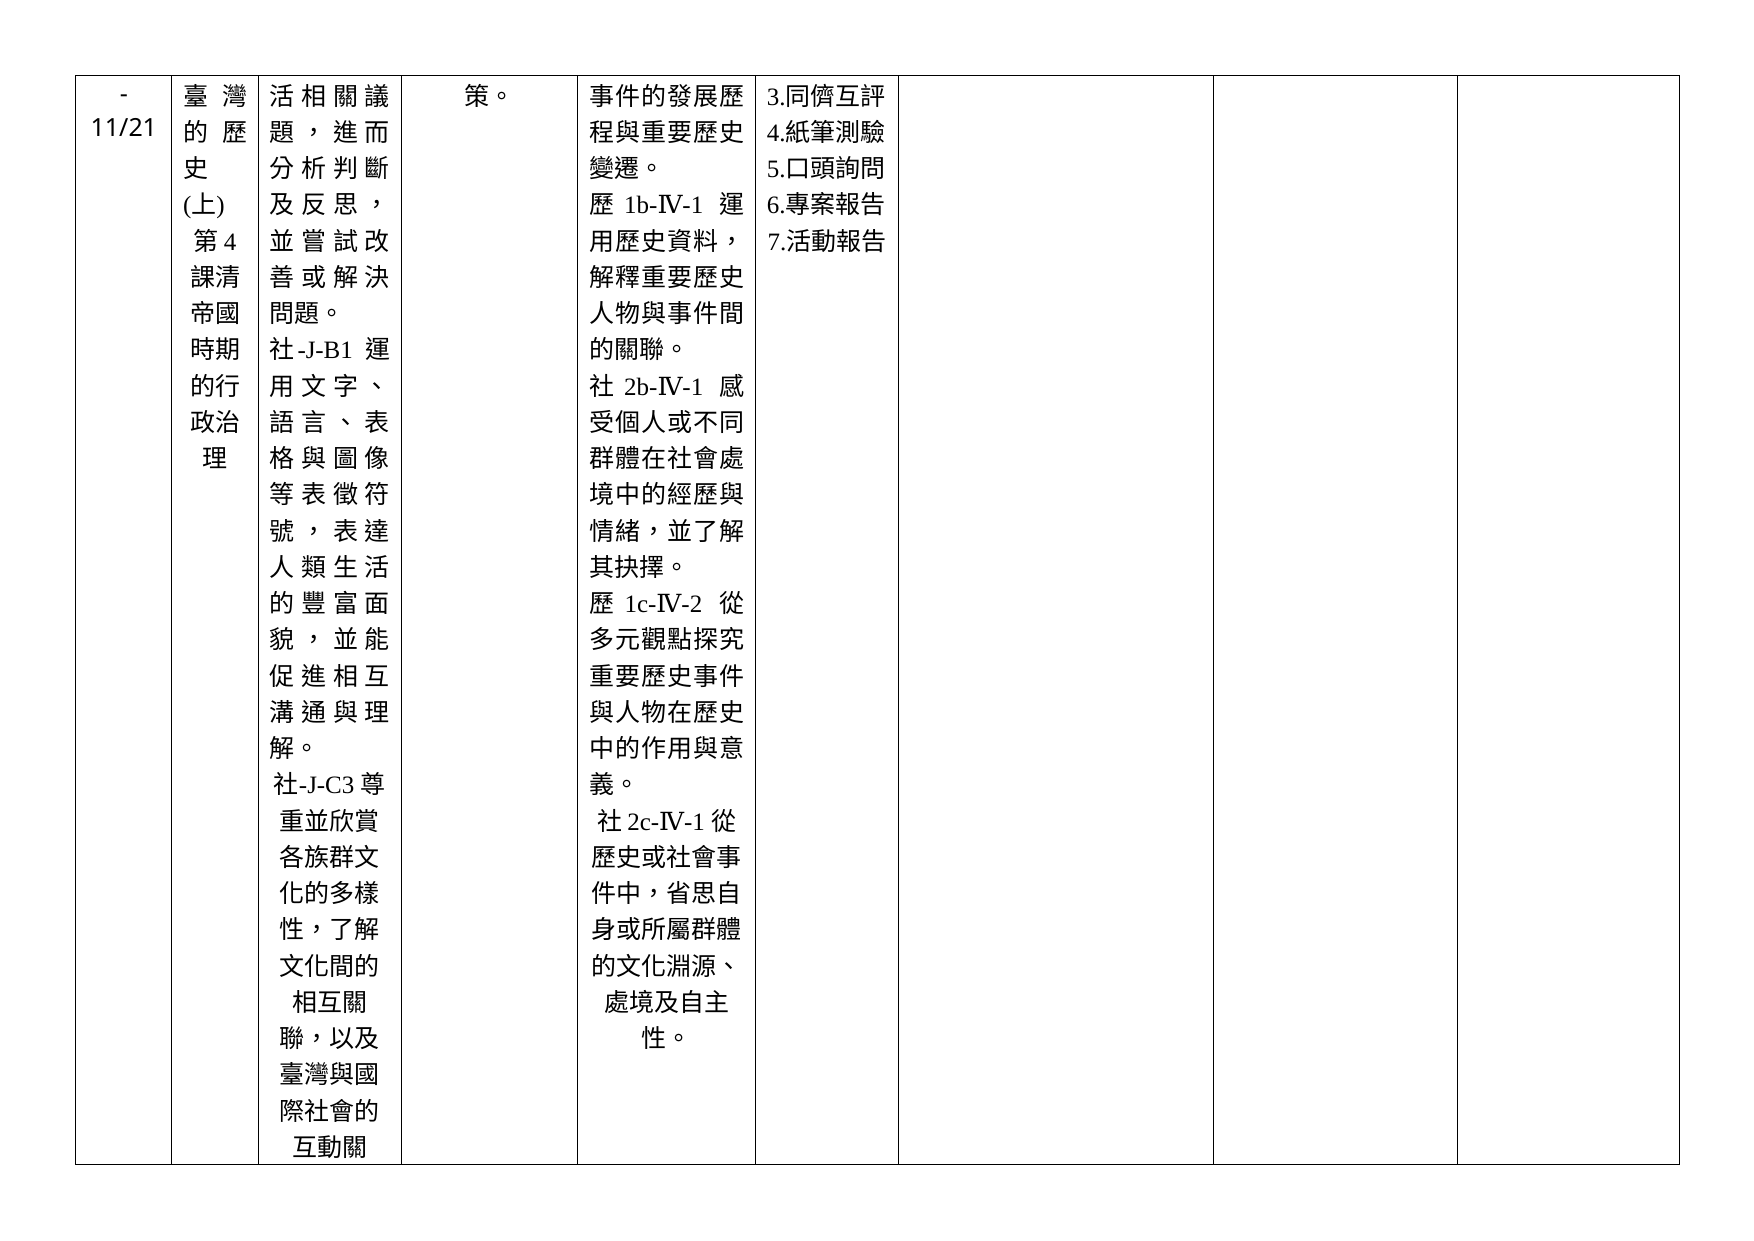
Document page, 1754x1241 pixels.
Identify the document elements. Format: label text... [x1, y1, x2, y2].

table_cell 活相關議題，進而分析判斷及反思，並嘗試改善或解決問題。 社-J-B1 運用文字、語言、表格與圖像等表徵符號，表達人類生活的豐富面貌，並能促進相互溝通與理解。 社-J-C3 尊重並欣賞各族群文化的多樣性，了解文化間的相互關聯，以及臺灣與國際社會的互動關 [259, 76, 401, 1163]
table_cell 11/21 [76, 76, 171, 1163]
table_cell 策。 [402, 76, 577, 1163]
table_cell [1458, 76, 1679, 1163]
table_cell [899, 76, 1213, 1163]
table_cell 臺灣的歷史(上) 第4課清帝國時期的行政治理 [172, 76, 258, 1163]
table_cell 事件的發展歷程與重要歷史變遷。 歷1b-Ⅳ-1 運用歷史資料，解釋重要歷史人物與事件間的關聯。 社2b-Ⅳ-1 感受個人或不同群體在社會處境中的經歷與情緒，並了解其抉擇。 歷1c-Ⅳ-2 從多元觀點探究重要歷史事件與人物在歷史中的作用與意義。 社2c-Ⅳ-1 從歷史或社會事件中，省思自身或所屬群體的文化淵源、處境及自主性。 [578, 76, 755, 1163]
table_cell [1214, 76, 1457, 1163]
table_cell 3.同儕互評 4.紙筆測驗 5.口頭詢問 6.專案報告 7.活動報告 [756, 76, 898, 1163]
